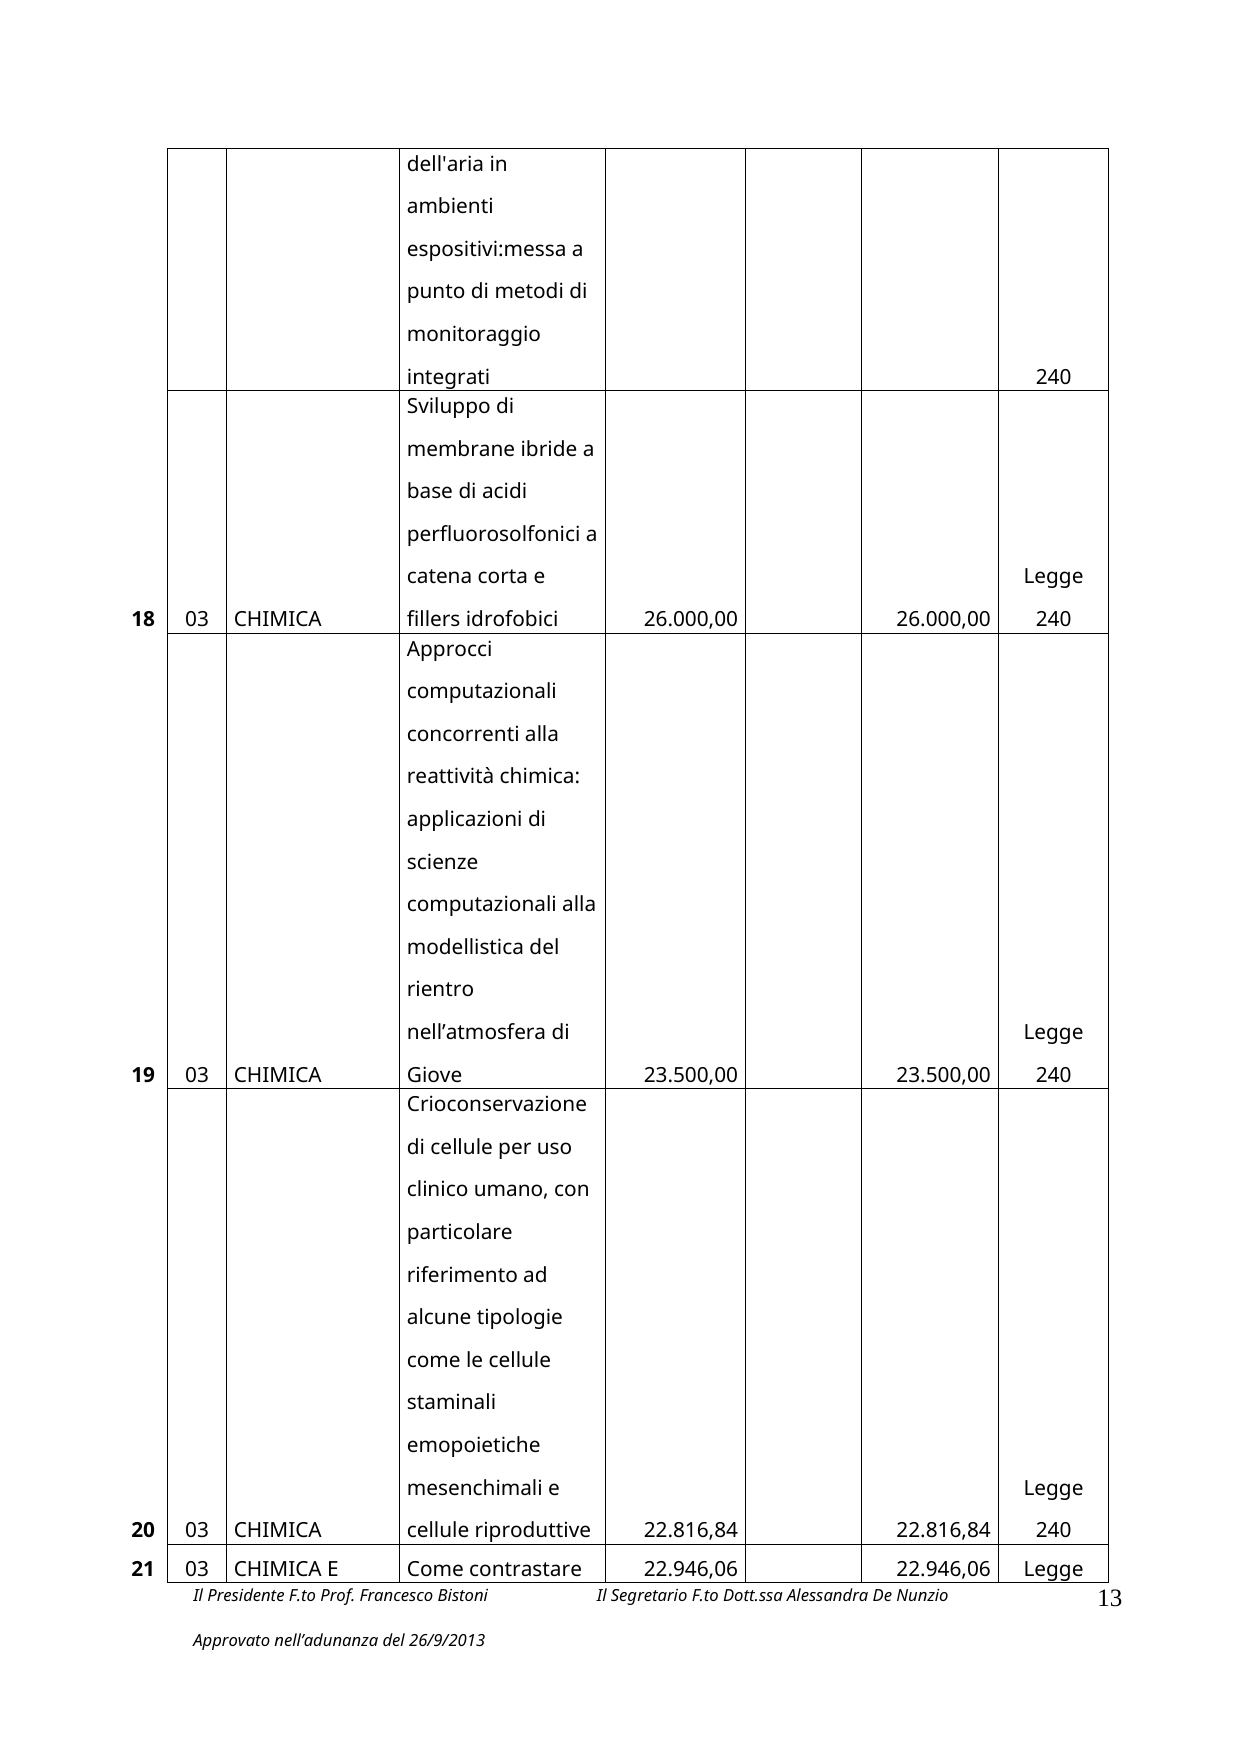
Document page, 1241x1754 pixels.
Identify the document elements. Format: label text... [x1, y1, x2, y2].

table_cell Crioconservazione di cellule per uso clinico umano, con particolare riferimento ad alcune tipologie come le cellule staminali emopoietiche mesenchimali e cellule riproduttive [400, 1089, 605, 1544]
table_cell 22.946,06 [862, 1545, 998, 1582]
table_cell Legge 240 [999, 1089, 1108, 1544]
table_cell [227, 149, 399, 390]
table_cell 19 [118, 633, 167, 1088]
table_cell 23.500,00 [862, 634, 998, 1088]
table_cell Come contrastare [400, 1545, 605, 1582]
table_cell Legge [999, 1545, 1108, 1582]
table_cell Legge 240 [999, 391, 1108, 633]
table_cell [746, 1089, 861, 1544]
table_cell [168, 149, 226, 390]
table_cell [746, 1545, 861, 1582]
table_cell 03 [168, 1545, 226, 1582]
table_cell 26.000,00 [606, 391, 745, 633]
table_cell 21 [118, 1544, 167, 1582]
table_cell [118, 148, 167, 390]
table_cell 20 [118, 1088, 167, 1544]
table_cell [746, 149, 861, 390]
table_cell 03 [168, 634, 226, 1088]
table_cell 18 [118, 390, 167, 633]
table_cell Sviluppo di membrane ibride a base di acidi perfluorosolfonici a catena corta e fillers idrofobici [400, 391, 605, 633]
table_cell 22.816,84 [606, 1089, 745, 1544]
table_cell 03 [168, 1089, 226, 1544]
table_cell 22.946,06 [606, 1545, 745, 1582]
table_cell 26.000,00 [862, 391, 998, 633]
table_cell [862, 149, 998, 390]
table_cell 23.500,00 [606, 634, 745, 1088]
table_cell Approcci computazionali concorrenti alla reattività chimica: applicazioni di scienze computazionali alla modellistica del rientro nell’atmosfera di Giove [400, 634, 605, 1088]
table_cell CHIMICA [227, 1089, 399, 1544]
table_cell CHIMICA E [227, 1545, 399, 1582]
table_cell [746, 634, 861, 1088]
table_cell CHIMICA [227, 634, 399, 1088]
table_cell 22.816,84 [862, 1089, 998, 1544]
table_cell 03 [168, 391, 226, 633]
table_cell Legge 240 [999, 634, 1108, 1088]
table_cell [746, 391, 861, 633]
table_cell CHIMICA [227, 391, 399, 633]
table_cell 240 [999, 149, 1108, 390]
table_cell dell'aria in ambienti espositivi:messa a punto di metodi di monitoraggio integrati [400, 149, 605, 390]
table_cell [606, 149, 745, 390]
